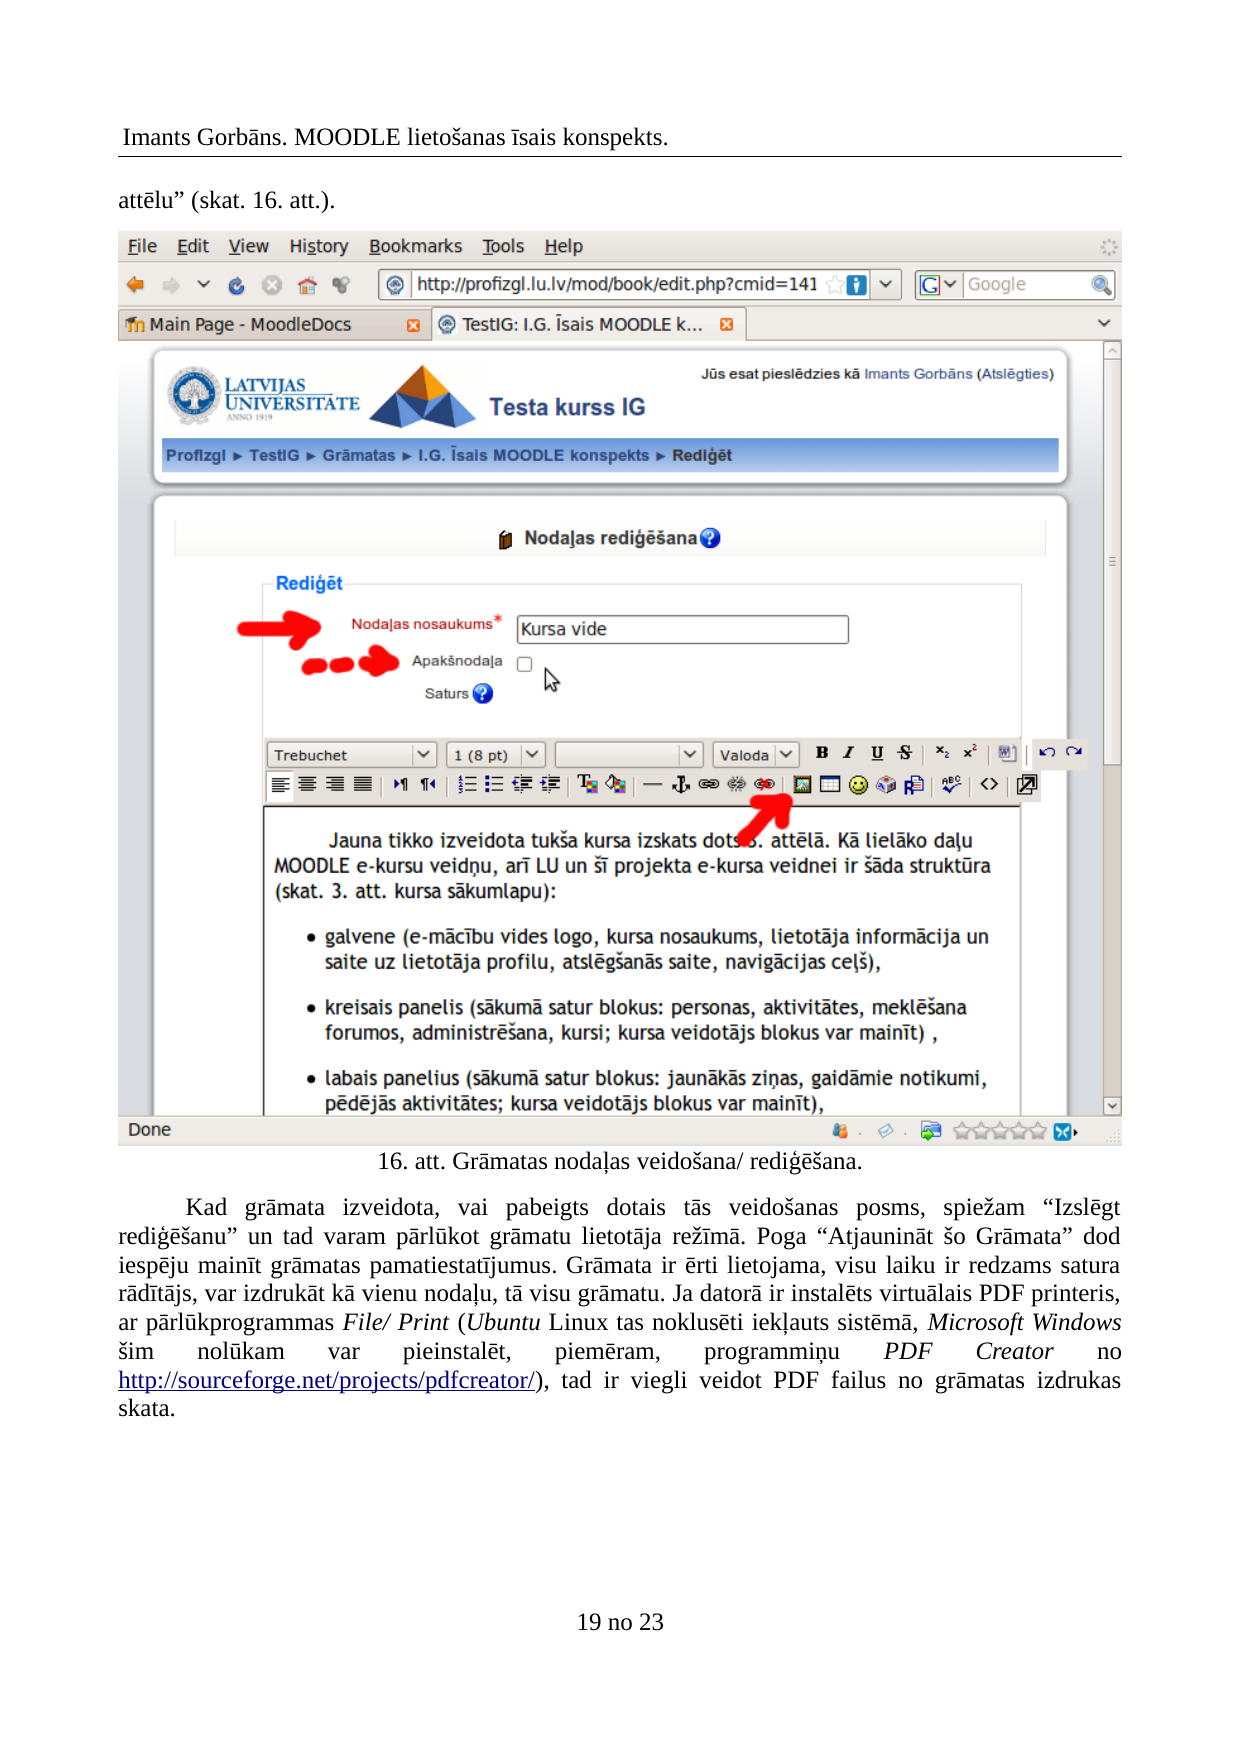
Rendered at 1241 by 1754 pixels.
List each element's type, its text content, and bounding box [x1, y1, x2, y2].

text 16. att. Grāmatas nodaļas veidošana/ rediģēšana. [118, 1146, 1122, 1174]
picture [118, 231, 1122, 1146]
text Kad grāmata izveidota, vai pabeigts dotais tās veidošanas posms, spiežam “Izslēgt rediģēšanu” un tad varam pārlūkot grāmatu lietotāja režīmā. Poga “Atjaunināt šo Grāmata” dod iespēju mainīt grāmatas pamatiestatījumus. Grāmata ir ērti lietojama, visu laiku ir redzams satura rādītājs, var izdrukāt kā vienu nodaļu, tā visu grāmatu. Ja datorā ir instalēts virtuālais PDF printeris, ar pārlūkprogrammas File/ Print (Ubuntu Linux tas noklusēti iekļauts sistēmā, Microsoft Windows šim nolūkam var pieinstalēt, piemēram, programmiņu PDF Creator no http://sourceforge.net/projects/pdfcreator/), tad ir viegli veidot PDF failus no grāmatas izdrukas skata. [118, 1192, 1122, 1422]
text attēlu” (skat. 16. att.). [118, 185, 1122, 214]
